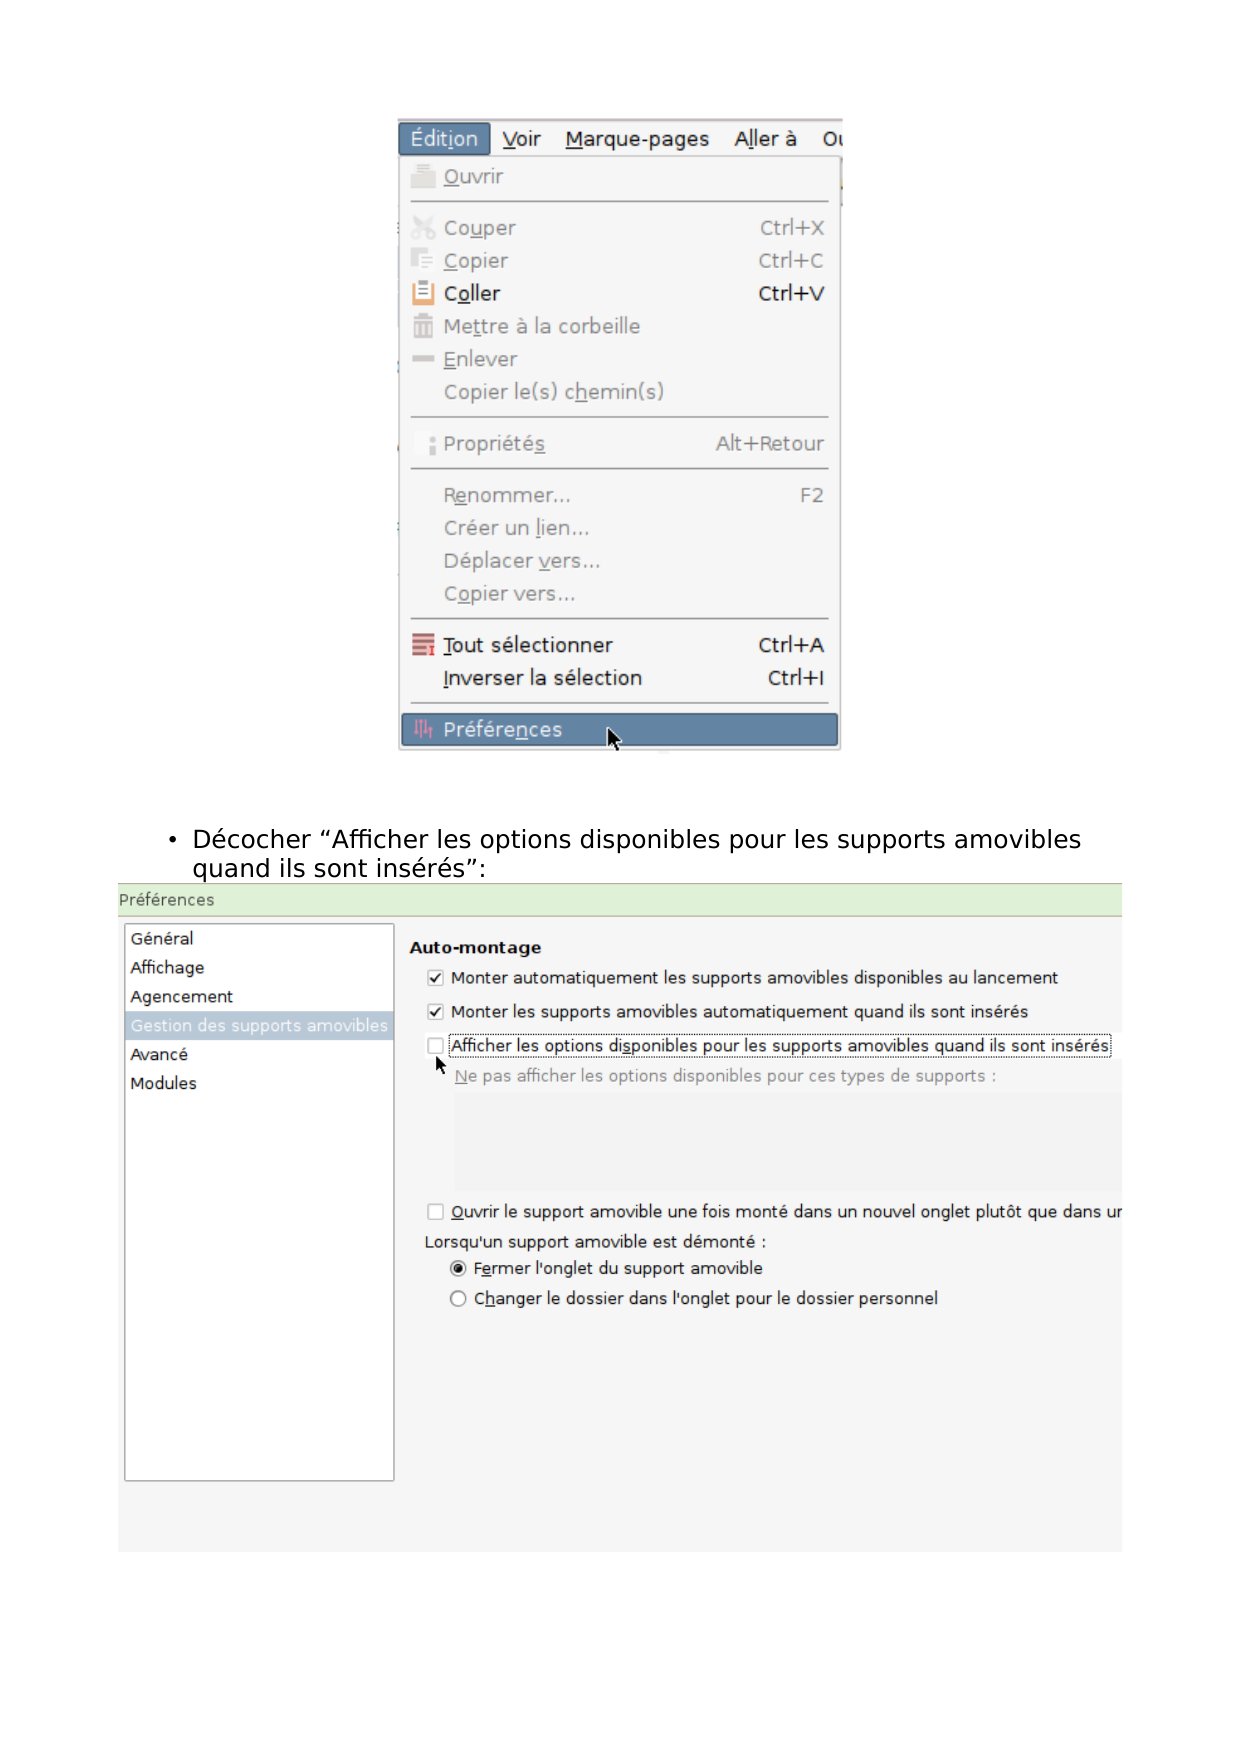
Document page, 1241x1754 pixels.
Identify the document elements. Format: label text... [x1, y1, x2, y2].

list Décocher “Afficher les options disponibles pour les supports amovibles quand ils sont insérés”: [177, 825, 1122, 883]
picture [397, 118, 843, 754]
picture [118, 883, 1123, 1552]
